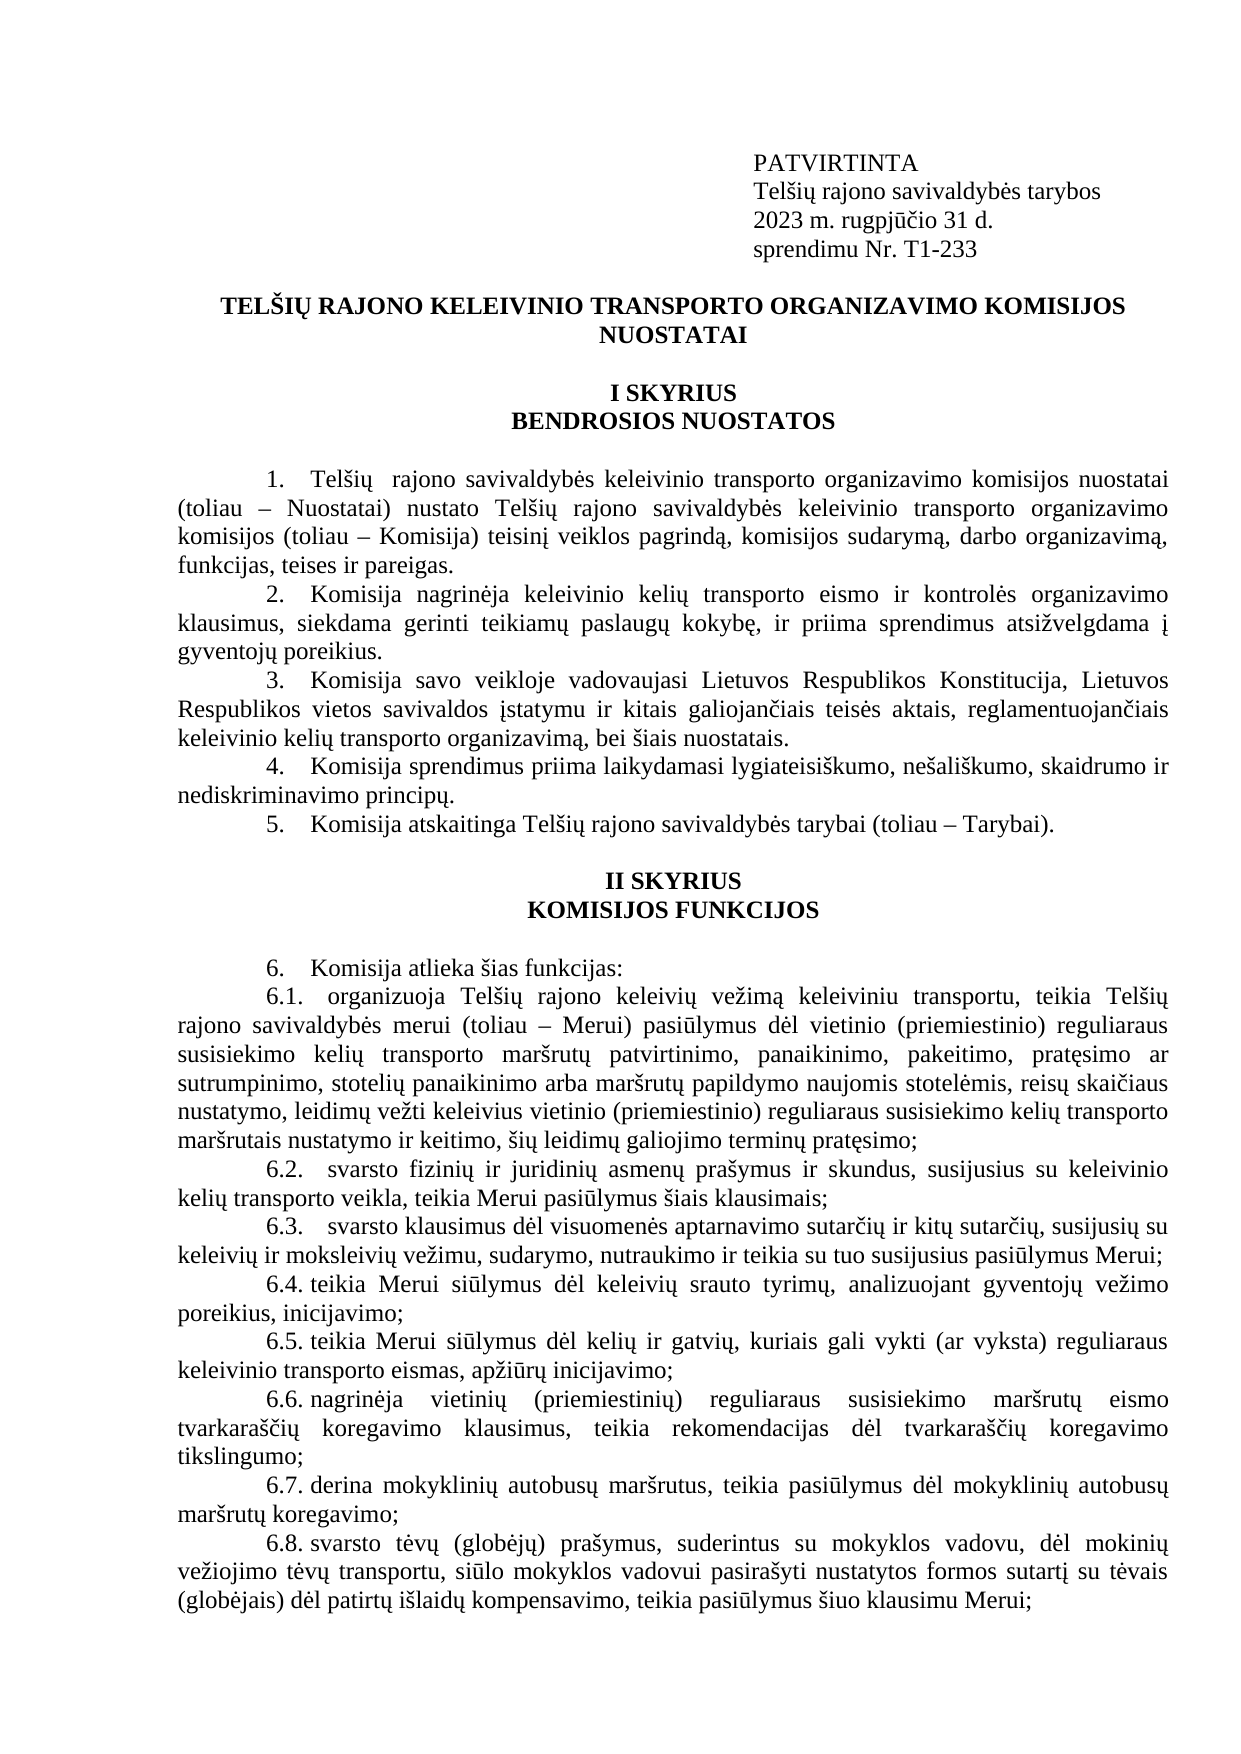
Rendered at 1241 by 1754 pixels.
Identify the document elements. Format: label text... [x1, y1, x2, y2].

text 2023 m. rugpjūčio 31 d. [753, 205, 1169, 234]
text 6.3. svarsto klausimus dėl visuomenės aptarnavimo sutarčių ir kitų sutarčių, susijusių su keleivių ir moksleivių vežimu, sudarymo, nutraukimo ir teikia su tuo susijusius pasiūlymus Merui; [177, 1211, 1169, 1269]
text 4. Komisija sprendimus priima laikydamasi lygiateisiškumo, nešališkumo, skaidrumo ir nediskriminavimo principų. [177, 751, 1169, 809]
text 1. Telšių rajono savivaldybės keleivinio transporto organizavimo komisijos nuostatai (toliau – Nuostatai) nustato Telšių rajono savivaldybės keleivinio transporto organizavimo komisijos (toliau – Komisija) teisinį veiklos pagrindą, komisijos sudarymą, darbo organizavimą, funkcijas, teises ir pareigas. [177, 464, 1169, 579]
text 2. Komisija nagrinėja keleivinio kelių transporto eismo ir kontrolės organizavimo klausimus, siekdama gerinti teikiamų paslaugų kokybę, ir priima sprendimus atsižvelgdama į gyventojų poreikius. [177, 579, 1169, 665]
text 5. Komisija atskaitinga Telšių rajono savivaldybės tarybai (toliau – Tarybai). [177, 809, 1169, 838]
text 6.6. nagrinėja vietinių (priemiestinių) reguliaraus susisiekimo maršrutų eismo tvarkaraščių koregavimo klausimus, teikia rekomendacijas dėl tvarkaraščių koregavimo tikslingumo; [177, 1384, 1169, 1470]
text 6. Komisija atlieka šias funkcijas: [177, 953, 1169, 981]
text 6.5. teikia Merui siūlymus dėl kelių ir gatvių, kuriais gali vykti (ar vyksta) reguliaraus keleivinio transporto eismas, apžiūrų inicijavimo; [177, 1326, 1169, 1384]
text 6.1. organizuoja Telšių rajono keleivių vežimą keleiviniu transportu, teikia Telšių rajono savivaldybės merui (toliau – Merui) pasiūlymus dėl vietinio (priemiestinio) reguliaraus susisiekimo kelių transporto maršrutų patvirtinimo, panaikinimo, pakeitimo, pratęsimo ar sutrumpinimo, stotelių panaikinimo arba maršrutų papildymo naujomis stotelėmis, reisų skaičiaus nustatymo, leidimų vežti keleivius vietinio (priemiestinio) reguliaraus susisiekimo kelių transporto maršrutais nustatymo ir keitimo, šių leidimų galiojimo terminų pratęsimo; [177, 981, 1169, 1154]
text sprendimu Nr. T1-233 [753, 234, 1169, 263]
text I SKYRIUS [177, 378, 1169, 406]
text PATVIRTINTA [753, 148, 1169, 176]
text 6.7. derina mokyklinių autobusų maršrutus, teikia pasiūlymus dėl mokyklinių autobusų maršrutų koregavimo; [177, 1470, 1169, 1528]
text II SKYRIUS [177, 866, 1169, 895]
text TELŠIŲ RAJONO KELEIVINIO TRANSPORTO ORGANIZAVIMO KOMISIJOS NUOSTATAI [177, 291, 1169, 349]
text 3. Komisija savo veikloje vadovaujasi Lietuvos Respublikos Konstitucija, Lietuvos Respublikos vietos savivaldos įstatymu ir kitais galiojančiais teisės aktais, reglamentuojančiais keleivinio kelių transporto organizavimą, bei šiais nuostatais. [177, 665, 1169, 751]
text 6.8. svarsto tėvų (globėjų) prašymus, suderintus su mokyklos vadovu, dėl mokinių vežiojimo tėvų transportu, siūlo mokyklos vadovui pasirašyti nustatytos formos sutartį su tėvais (globėjais) dėl patirtų išlaidų kompensavimo, teikia pasiūlymus šiuo klausimu Merui; [177, 1528, 1169, 1614]
text BENDROSIOS NUOSTATOS [177, 406, 1169, 435]
text KOMISIJOS FUNKCIJOS [177, 895, 1169, 924]
text 6.4. teikia Merui siūlymus dėl keleivių srauto tyrimų, analizuojant gyventojų vežimo poreikius, inicijavimo; [177, 1269, 1169, 1326]
text Telšių rajono savivaldybės tarybos [753, 176, 1169, 205]
text 6.2. svarsto fizinių ir juridinių asmenų prašymus ir skundus, susijusius su keleivinio kelių transporto veikla, teikia Merui pasiūlymus šiais klausimais; [177, 1154, 1169, 1211]
